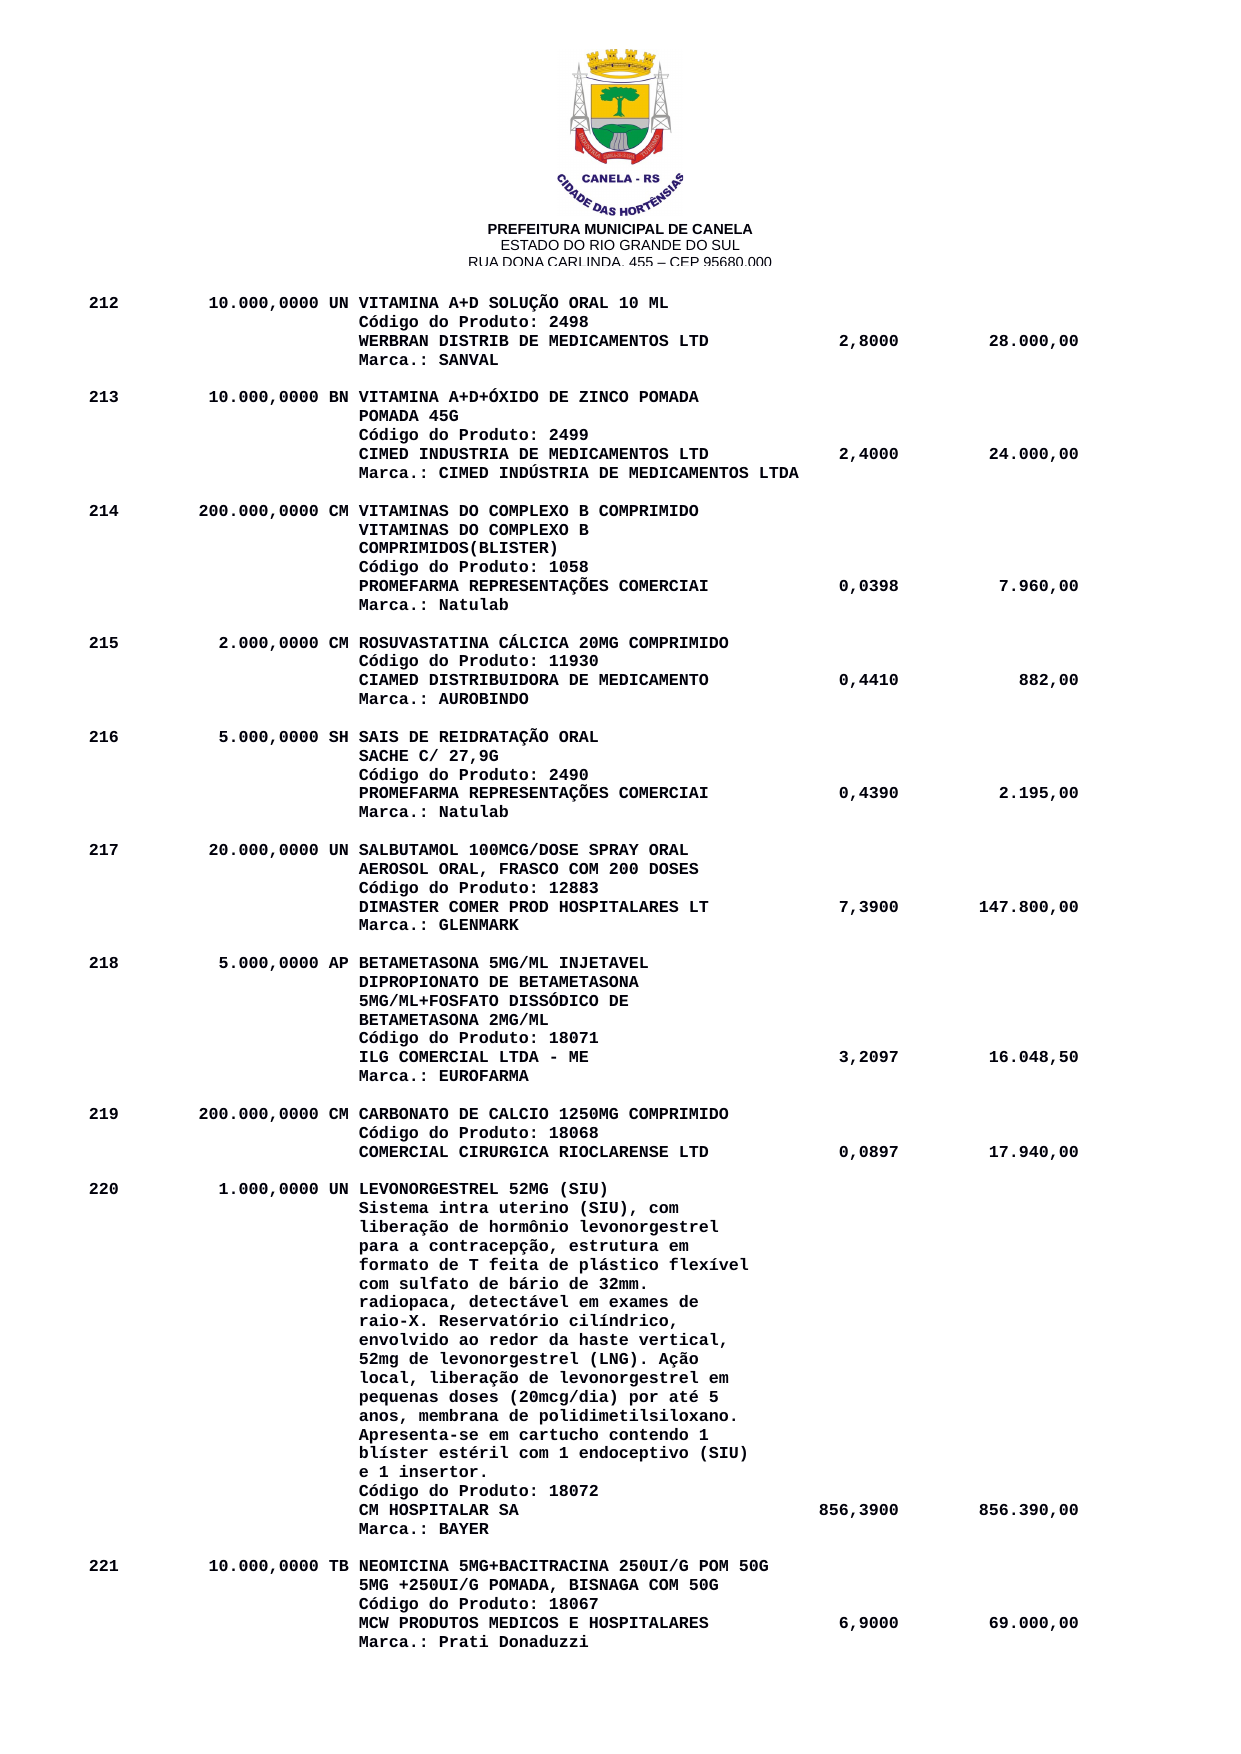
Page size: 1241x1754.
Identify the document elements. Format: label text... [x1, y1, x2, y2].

text 212 10.000,0000 UN VITAMINA A+D SOLUÇÃO ORAL 10 ML Código do Produto: 2498 WERBRAN DISTRIB DE MEDICAMENTOS LTD 2,8000 28.000,00 Marca.: SANVAL 213 10.000,0000 BN VITAMINA A+D+ÓXIDO DE ZINCO POMADA POMADA 45G Código do Produto: 2499 CIMED INDUSTRIA DE MEDICAMENTOS LTD 2,4000 24.000,00 Marca.: CIMED INDÚSTRIA DE MEDICAMENTOS LTDA 214 200.000,0000 CM VITAMINAS DO COMPLEXO B COMPRIMIDO VITAMINAS DO COMPLEXO B COMPRIMIDOS(BLISTER) Código do Produto: 1058 PROMEFARMA REPRESENTAÇÕES COMERCIAI 0,0398 7.960,00 Marca.: Natulab 215 2.000,0000 CM ROSUVASTATINA CÁLCICA 20MG COMPRIMIDO Código do Produto: 11930 CIAMED DISTRIBUIDORA DE MEDICAMENTO 0,4410 882,00 Marca.: AUROBINDO 216 5.000,0000 SH SAIS DE REIDRATAÇÃO ORAL SACHE C/ 27,9G Código do Produto: 2490 PROMEFARMA REPRESENTAÇÕES COMERCIAI 0,4390 2.195,00 Marca.: Natulab 217 20.000,0000 UN SALBUTAMOL 100MCG/DOSE SPRAY ORAL AEROSOL ORAL, FRASCO COM 200 DOSES Código do Produto: 12883 DIMASTER COMER PROD HOSPITALARES LT 7,3900 147.800,00 Marca.: GLENMARK 218 5.000,0000 AP BETAMETASONA 5MG/ML INJETAVEL DIPROPIONATO DE BETAMETASONA 5MG/ML+FOSFATO DISSÓDICO DE BETAMETASONA 2MG/ML Código do Produto: 18071 ILG COMERCIAL LTDA - ME 3,2097 16.048,50 Marca.: EUROFARMA 219 200.000,0000 CM CARBONATO DE CALCIO 1250MG COMPRIMIDO Código do Produto: 18068 COMERCIAL CIRURGICA RIOCLARENSE LTD 0,0897 17.940,00 220 1.000,0000 UN LEVONORGESTREL 52MG (SIU) Sistema intra uterino (SIU), com liberação de hormônio levonorgestrel para a contracepção, estrutura em formato de T feita de plástico flexível com sulfato de bário de 32mm. radiopaca, detectável em exames de raio-X. Reservatório cilíndrico, envolvido ao redor da haste vertical, 52mg de levonorgestrel (LNG). Ação local, liberação de levonorgestrel em pequenas doses (20mcg/dia) por até 5 anos, membrana de polidimetilsiloxano. Apresenta-se em cartucho contendo 1 blíster estéril com 1 endoceptivo (SIU) e 1 insertor. Código do Produto: 18072 CM HOSPITALAR SA 856,3900 856.390,00 Marca.: BAYER 221 10.000,0000 TB NEOMICINA 5MG+BACITRACINA 250UI/G POM 50G 5MG +250UI/G POMADA, BISNAGA COM 50G Código do Produto: 18067 MCW PRODUTOS MEDICOS E HOSPITALARES 6,9000 69.000,00 Marca.: Prati Donaduzzi [88, 295, 1152, 1652]
picture [557, 49, 684, 216]
